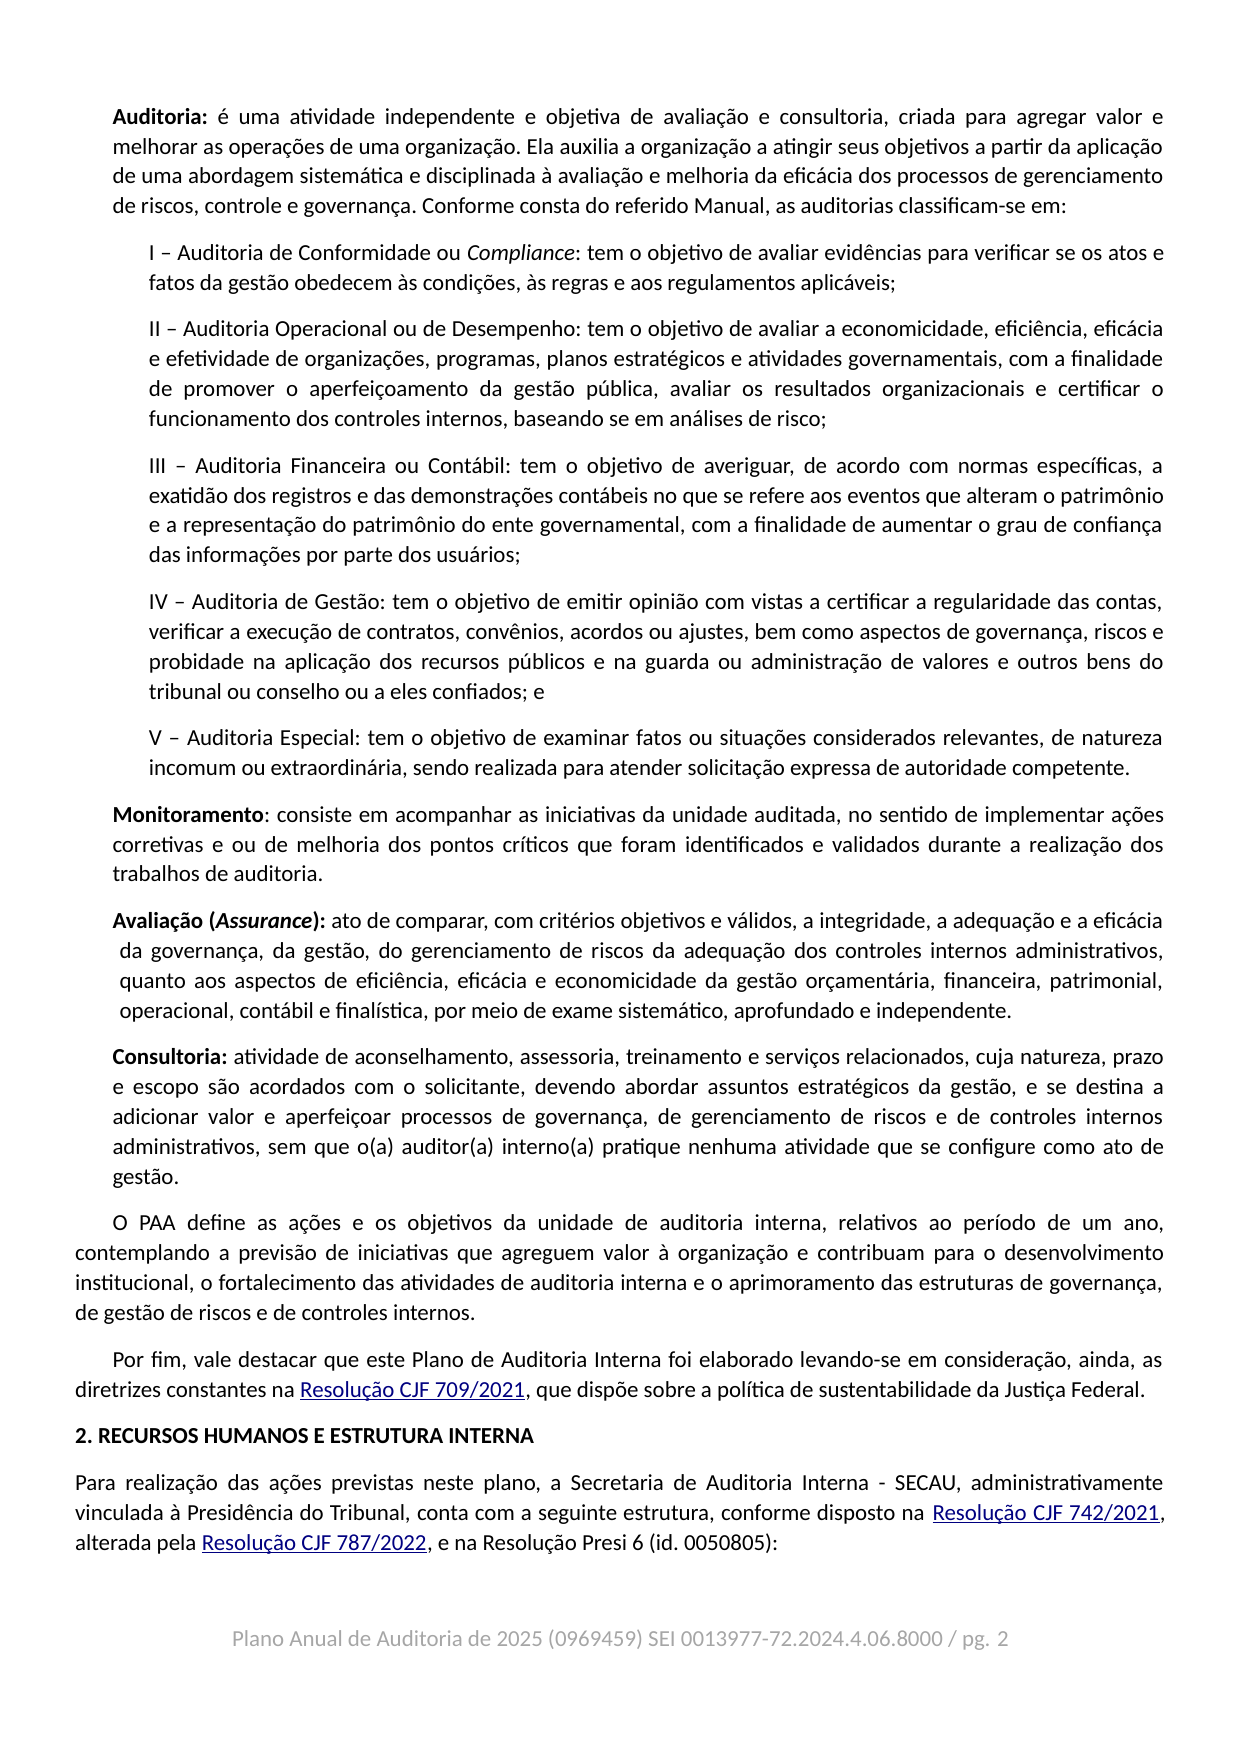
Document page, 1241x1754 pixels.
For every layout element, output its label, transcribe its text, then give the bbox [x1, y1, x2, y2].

text O PAA define as ações e os objetivos da unidade de auditoria interna, relativos ao período de um ano, contemplando a previsão de iniciativas que agreguem valor à organização e contribuam para o desenvolvimento institucional, o fortalecimento das atividades de auditoria interna e o aprimoramento das estruturas de governança, de gestão de riscos e de controles internos. [75, 1208, 1165, 1326]
text V – Auditoria Especial: tem o objetivo de examinar fatos ou situações considerados relevantes, de natureza incomum ou extraordinária, sendo realizada para atender solicitação expressa de autoridade competente. [149, 723, 1165, 781]
text II – Auditoria Operacional ou de Desempenho: tem o objetivo de avaliar a economicidade, eficiência, eficácia e efetividade de organizações, programas, planos estratégicos e atividades governamentais, com a finalidade de promover o aperfeiçoamento da gestão pública, avaliar os resultados organizacionais e certificar o funcionamento dos controles internos, baseando se em análises de risco; [149, 314, 1165, 432]
text Monitoramento: consiste em acompanhar as iniciativas da unidade auditada, no sentido de implementar ações corretivas e ou de melhoria dos pontos críticos que foram identificados e validados durante a realização dos trabalhos de auditoria. [112, 800, 1165, 888]
text Auditoria: é uma atividade independente e objetiva de avaliação e consultoria, criada para agregar valor e melhorar as operações de uma organização. Ela auxilia a organização a atingir seus objetivos a partir da aplicação de uma abordagem sistemática e disciplinada à avaliação e melhoria da eficácia dos processos de gerenciamento de riscos, controle e governança. Conforme consta do referido Manual, as auditorias classificam-se em: [112, 102, 1165, 219]
text Consultoria: atividade de aconselhamento, assessoria, treinamento e serviços relacionados, cuja natureza, prazo e escopo são acordados com o solicitante, devendo abordar assuntos estratégicos da gestão, e se destina a adicionar valor e aperfeiçoar processos de governança, de gerenciamento de riscos e de controles internos administrativos, sem que o(a) auditor(a) interno(a) pratique nenhuma atividade que se configure como ato de gestão. [112, 1042, 1165, 1190]
text I – Auditoria de Conformidade ou Compliance: tem o objetivo de avaliar evidências para verificar se os atos e fatos da gestão obedecem às condições, às regras e aos regulamentos aplicáveis; [149, 238, 1165, 296]
text 2. RECURSOS HUMANOS E ESTRUTURA INTERNA [75, 1421, 1165, 1449]
text Avaliação (Assurance): ato de comparar, com critérios objetivos e válidos, a integridade, a adequação e a eficácia da governança, da gestão, do gerenciamento de riscos da adequação dos controles internos administrativos, quanto aos aspectos de eficiência, eficácia e economicidade da gestão orçamentária, financeira, patrimonial, operacional, contábil e finalística, por meio de exame sistemático, aprofundado e independente. [112, 906, 1165, 1024]
text Por fim, vale destacar que este Plano de Auditoria Interna foi elaborado levando-se em consideração, ainda, as diretrizes constantes na Resolução CJF 709/2021, que dispõe sobre a política de sustentabilidade da Justiça Federal. [75, 1345, 1165, 1403]
text IV – Auditoria de Gestão: tem o objetivo de emitir opinião com vistas a certificar a regularidade das contas, verificar a execução de contratos, convênios, acordos ou ajustes, bem como aspectos de governança, riscos e probidade na aplicação dos recursos públicos e na guarda ou administração de valores e outros bens do tribunal ou conselho ou a eles confiados; e [149, 587, 1165, 705]
text Para realização das ações previstas neste plano, a Secretaria de Auditoria Interna - SECAU, administrativamente vinculada à Presidência do Tribunal, conta com a seguinte estrutura, conforme disposto na Resolução CJF 742/2021, alterada pela Resolução CJF 787/2022, e na Resolução Presi 6 (id. 0050805): [75, 1468, 1165, 1556]
text III – Auditoria Financeira ou Contábil: tem o objetivo de averiguar, de acordo com normas específicas, a exatidão dos registros e das demonstrações contábeis no que se refere aos eventos que alteram o patrimônio e a representação do patrimônio do ente governamental, com a finalidade de aumentar o grau de confiança das informações por parte dos usuários; [149, 451, 1165, 568]
